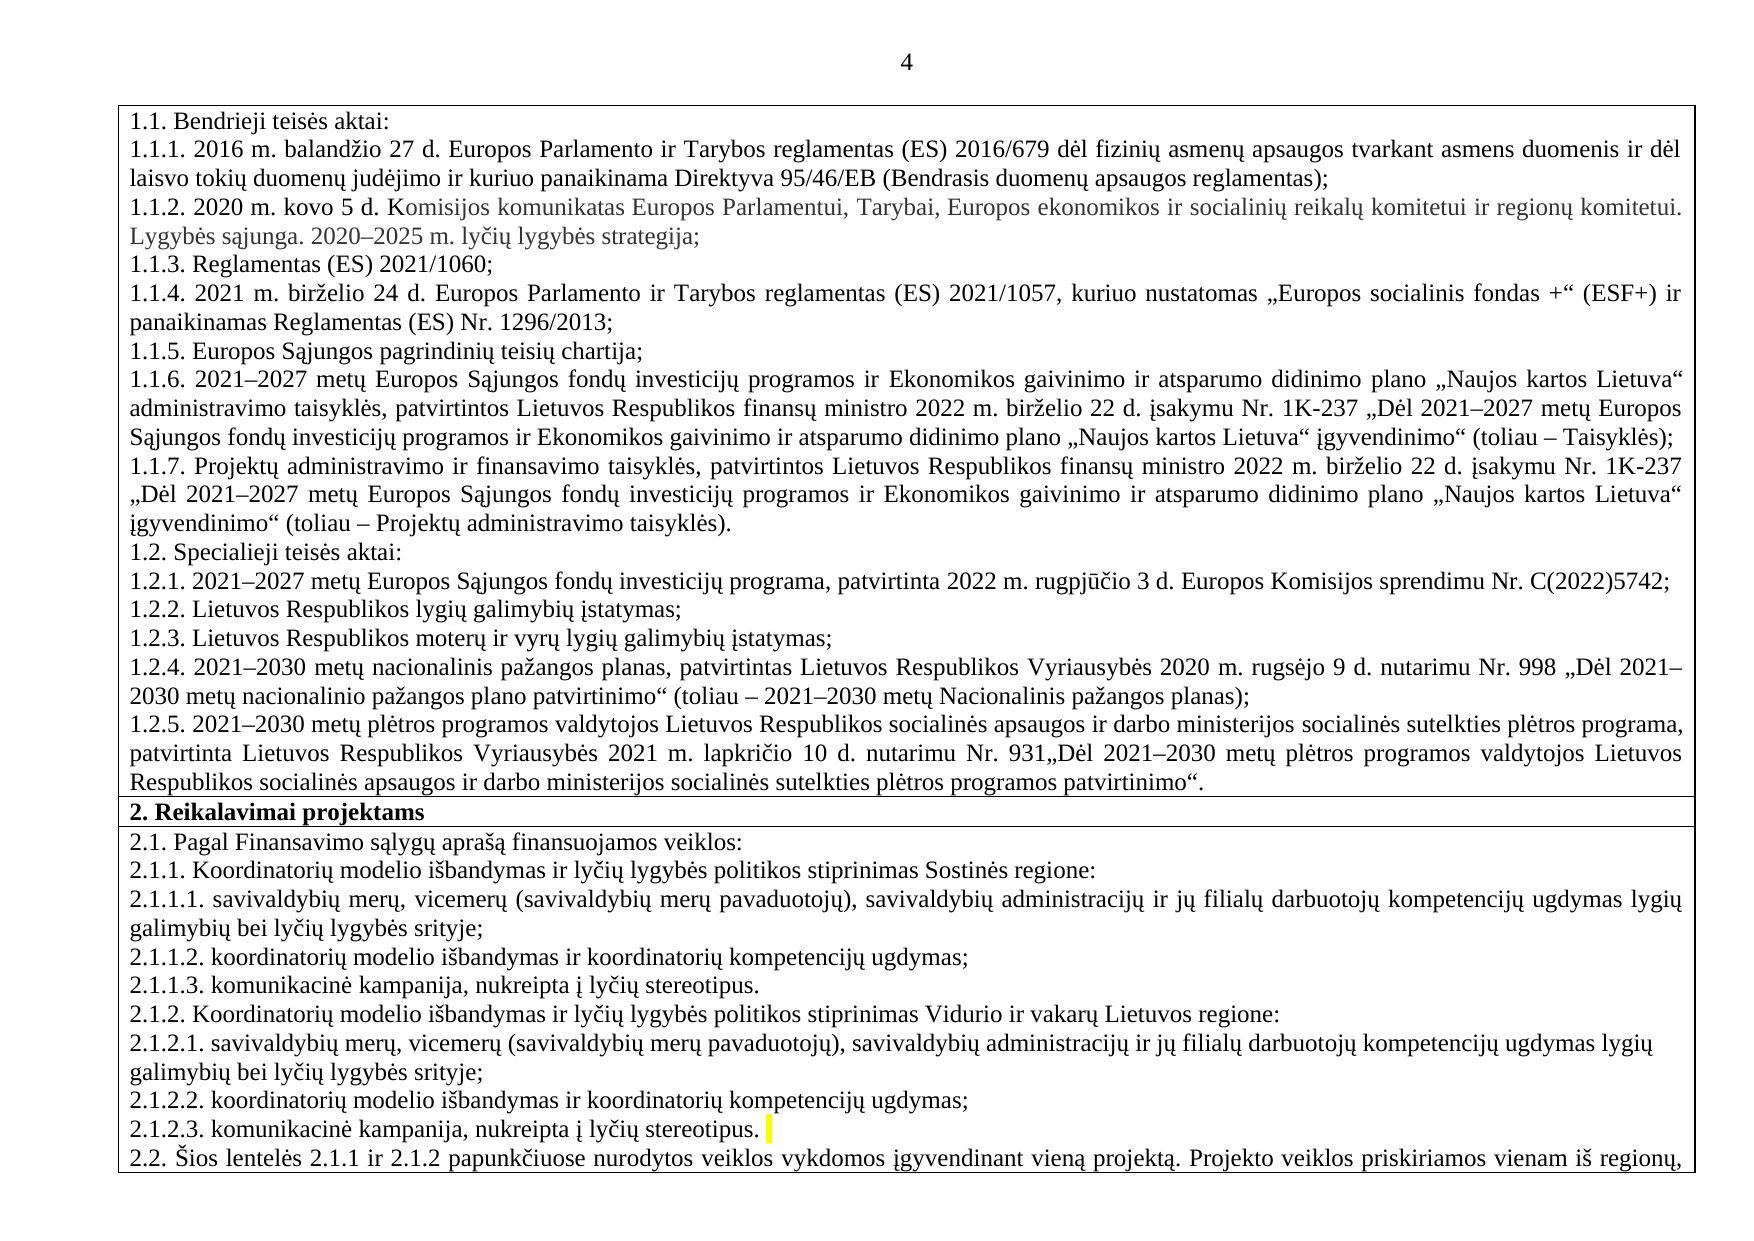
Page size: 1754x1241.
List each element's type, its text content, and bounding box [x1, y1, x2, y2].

table_cell 2. Reikalavimai projektams [119, 797, 1694, 826]
table_cell 1.1. Bendrieji teisės aktai: 1.1.1. 2016 m. balandžio 27 d. Europos Parlamento ir Tarybos reglamentas (ES) 2016/679 dėl fizinių asmenų apsaugos tvarkant asmens duomenis ir dėl laisvo tokių duomenų judėjimo ir kuriuo panaikinama Direktyva 95/46/EB (Bendrasis duomenų apsaugos reglamentas); 1.1.2. 2020 m. kovo 5 d. Komisijos komunikatas Europos Parlamentui, Tarybai, Europos ekonomikos ir socialinių reikalų komitetui ir regionų komitetui. Lygybės sąjunga. 2020–2025 m. lyčių lygybės strategija; 1.1.3. Reglamentas (ES) 2021/1060; 1.1.4. 2021 m. birželio 24 d. Europos Parlamento ir Tarybos reglamentas (ES) 2021/1057, kuriuo nustatomas „Europos socialinis fondas +“ (ESF+) ir panaikinamas Reglamentas (ES) Nr. 1296/2013; 1.1.5. Europos Sąjungos pagrindinių teisių chartija; 1.1.6. 2021–2027 metų Europos Sąjungos fondų investicijų programos ir Ekonomikos gaivinimo ir atsparumo didinimo plano „Naujos kartos Lietuva“ administravimo taisyklės, patvirtintos Lietuvos Respublikos finansų ministro 2022 m. birželio 22 d. įsakymu Nr. 1K-237 „Dėl 2021–2027 metų Europos Sąjungos fondų investicijų programos ir Ekonomikos gaivinimo ir atsparumo didinimo plano „Naujos kartos Lietuva“ įgyvendinimo“ (toliau – Taisyklės); 1.1.7. Projektų administravimo ir finansavimo taisyklės, patvirtintos Lietuvos Respublikos finansų ministro 2022 m. birželio 22 d. įsakymu Nr. 1K-237 „Dėl 2021–2027 metų Europos Sąjungos fondų investicijų programos ir Ekonomikos gaivinimo ir atsparumo didinimo plano „Naujos kartos Lietuva“ įgyvendinimo“ (toliau – Projektų administravimo taisyklės). 1.2. Specialieji teisės aktai: 1.2.1. 2021–2027 metų Europos Sąjungos fondų investicijų programa, patvirtinta 2022 m. rugpjūčio 3 d. Europos Komisijos sprendimu Nr. C(2022)5742; 1.2.2. Lietuvos Respublikos lygių galimybių įstatymas; 1.2.3. Lietuvos Respublikos moterų ir vyrų lygių galimybių įstatymas; 1.2.4. 2021–2030 metų nacionalinis pažangos planas, patvirtintas Lietuvos Respublikos Vyriausybės 2020 m. rugsėjo 9 d. nutarimu Nr. 998 „Dėl 2021–2030 metų nacionalinio pažangos plano patvirtinimo“ (toliau – 2021–2030 metų Nacionalinis pažangos planas); 1.2.5. 2021–2030 metų plėtros programos valdytojos Lietuvos Respublikos socialinės apsaugos ir darbo ministerijos socialinės sutelkties plėtros programa, patvirtinta Lietuvos Respublikos Vyriausybės 2021 m. lapkričio 10 d. nutarimu Nr. 931„Dėl 2021–2030 metų plėtros programos valdytojos Lietuvos Respublikos socialinės apsaugos ir darbo ministerijos socialinės sutelkties plėtros programos patvirtinimo“. [119, 106, 1694, 796]
table_cell 2.1. Pagal Finansavimo sąlygų aprašą finansuojamos veiklos: 2.1.1. Koordinatorių modelio išbandymas ir lyčių lygybės politikos stiprinimas Sostinės regione: 2.1.1.1. savivaldybių merų, vicemerų (savivaldybių merų pavaduotojų), savivaldybių administracijų ir jų filialų darbuotojų kompetencijų ugdymas lygių galimybių bei lyčių lygybės srityje; 2.1.1.2. koordinatorių modelio išbandymas ir koordinatorių kompetencijų ugdymas; 2.1.1.3. komunikacinė kampanija, nukreipta į lyčių stereotipus. 2.1.2. Koordinatorių modelio išbandymas ir lyčių lygybės politikos stiprinimas Vidurio ir vakarų Lietuvos regione: 2.1.2.1. savivaldybių merų, vicemerų (savivaldybių merų pavaduotojų), savivaldybių administracijų ir jų filialų darbuotojų kompetencijų ugdymas lygių galimybių bei lyčių lygybės srityje; 2.1.2.2. koordinatorių modelio išbandymas ir koordinatorių kompetencijų ugdymas; 2.1.2.3. komunikacinė kampanija, nukreipta į lyčių stereotipus. 2.2. Šios lentelės 2.1.1 ir 2.1.2 papunkčiuose nurodytos veiklos vykdomos įgyvendinant vieną projektą. Projekto veiklos priskiriamos vienam iš regionų, [119, 827, 1694, 1172]
